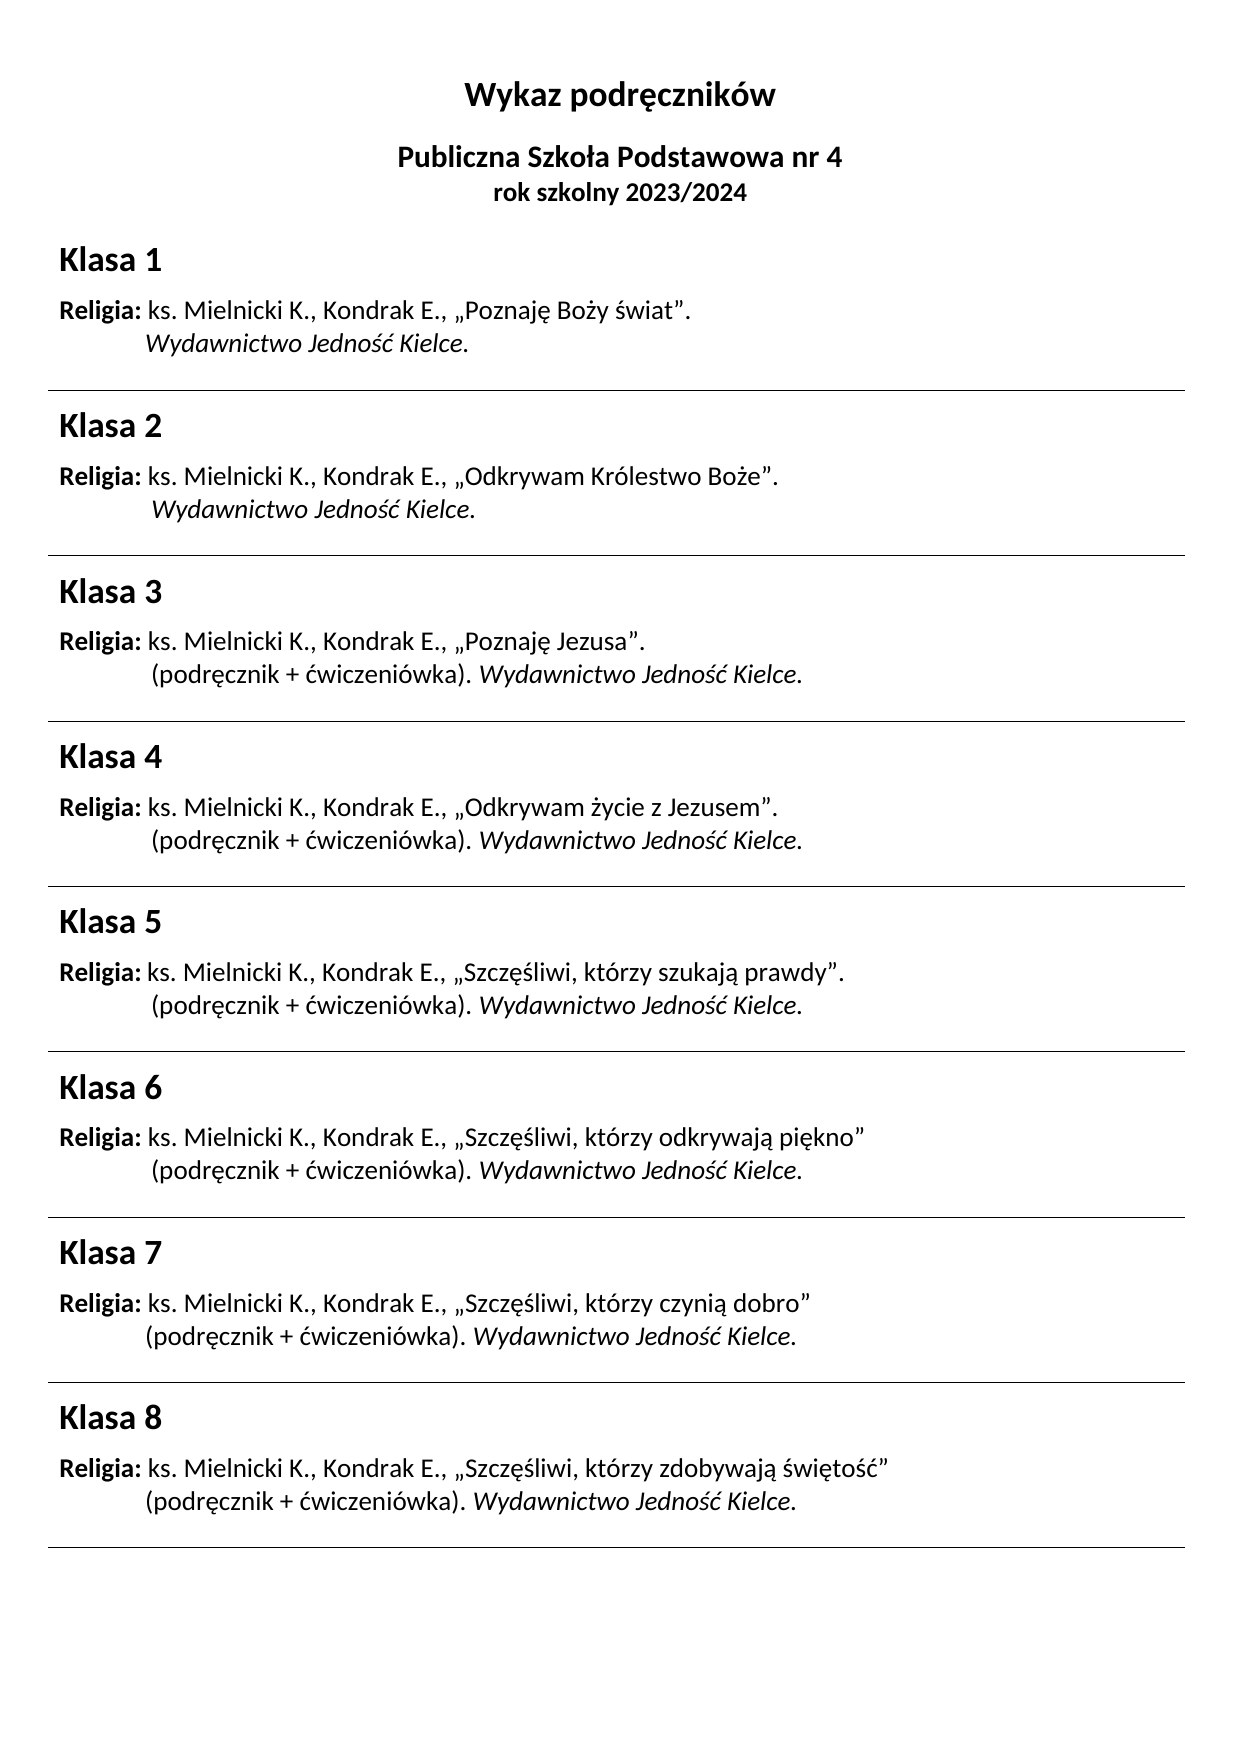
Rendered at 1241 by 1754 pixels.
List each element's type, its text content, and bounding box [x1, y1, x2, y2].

table_header Klasa 1 Religia: ks. Mielnicki K., Kondrak E., „Poznaję Boży świat”. Wydawnictwo Jedność Kielce. [48, 225, 1184, 390]
table_cell Klasa 5 Religia: ks. Mielnicki K., Kondrak E., „Szczęśliwi, którzy szukają prawdy”. (podręcznik + ćwiczeniówka). Wydawnictwo Jedność Kielce. [48, 887, 1184, 1051]
table_cell Klasa 3 Religia: ks. Mielnicki K., Kondrak E., „Poznaję Jezusa”. (podręcznik + ćwiczeniówka). Wydawnictwo Jedność Kielce. [48, 556, 1184, 721]
table_cell Klasa 2 Religia: ks. Mielnicki K., Kondrak E., „Odkrywam Królestwo Boże”. Wydawnictwo Jedność Kielce. [48, 391, 1184, 555]
text rok szkolny 2023/2024 [59, 175, 1181, 208]
text Wykaz podręczników [59, 72, 1181, 116]
text Publiczna Szkoła Podstawowa nr 4 [59, 137, 1181, 175]
table_cell Klasa 4 Religia: ks. Mielnicki K., Kondrak E., „Odkrywam życie z Jezusem”. (podręcznik + ćwiczeniówka). Wydawnictwo Jedność Kielce. [48, 722, 1184, 886]
table_cell Klasa 8 Religia: ks. Mielnicki K., Kondrak E., „Szczęśliwi, którzy zdobywają świętość” (podręcznik + ćwiczeniówka). Wydawnictwo Jedność Kielce. [48, 1383, 1184, 1547]
table_cell Klasa 6 Religia: ks. Mielnicki K., Kondrak E., „Szczęśliwi, którzy odkrywają piękno” (podręcznik + ćwiczeniówka). Wydawnictwo Jedność Kielce. [48, 1052, 1184, 1217]
table_cell Klasa 7 Religia: ks. Mielnicki K., Kondrak E., „Szczęśliwi, którzy czynią dobro” (podręcznik + ćwiczeniówka). Wydawnictwo Jedność Kielce. [48, 1218, 1184, 1382]
